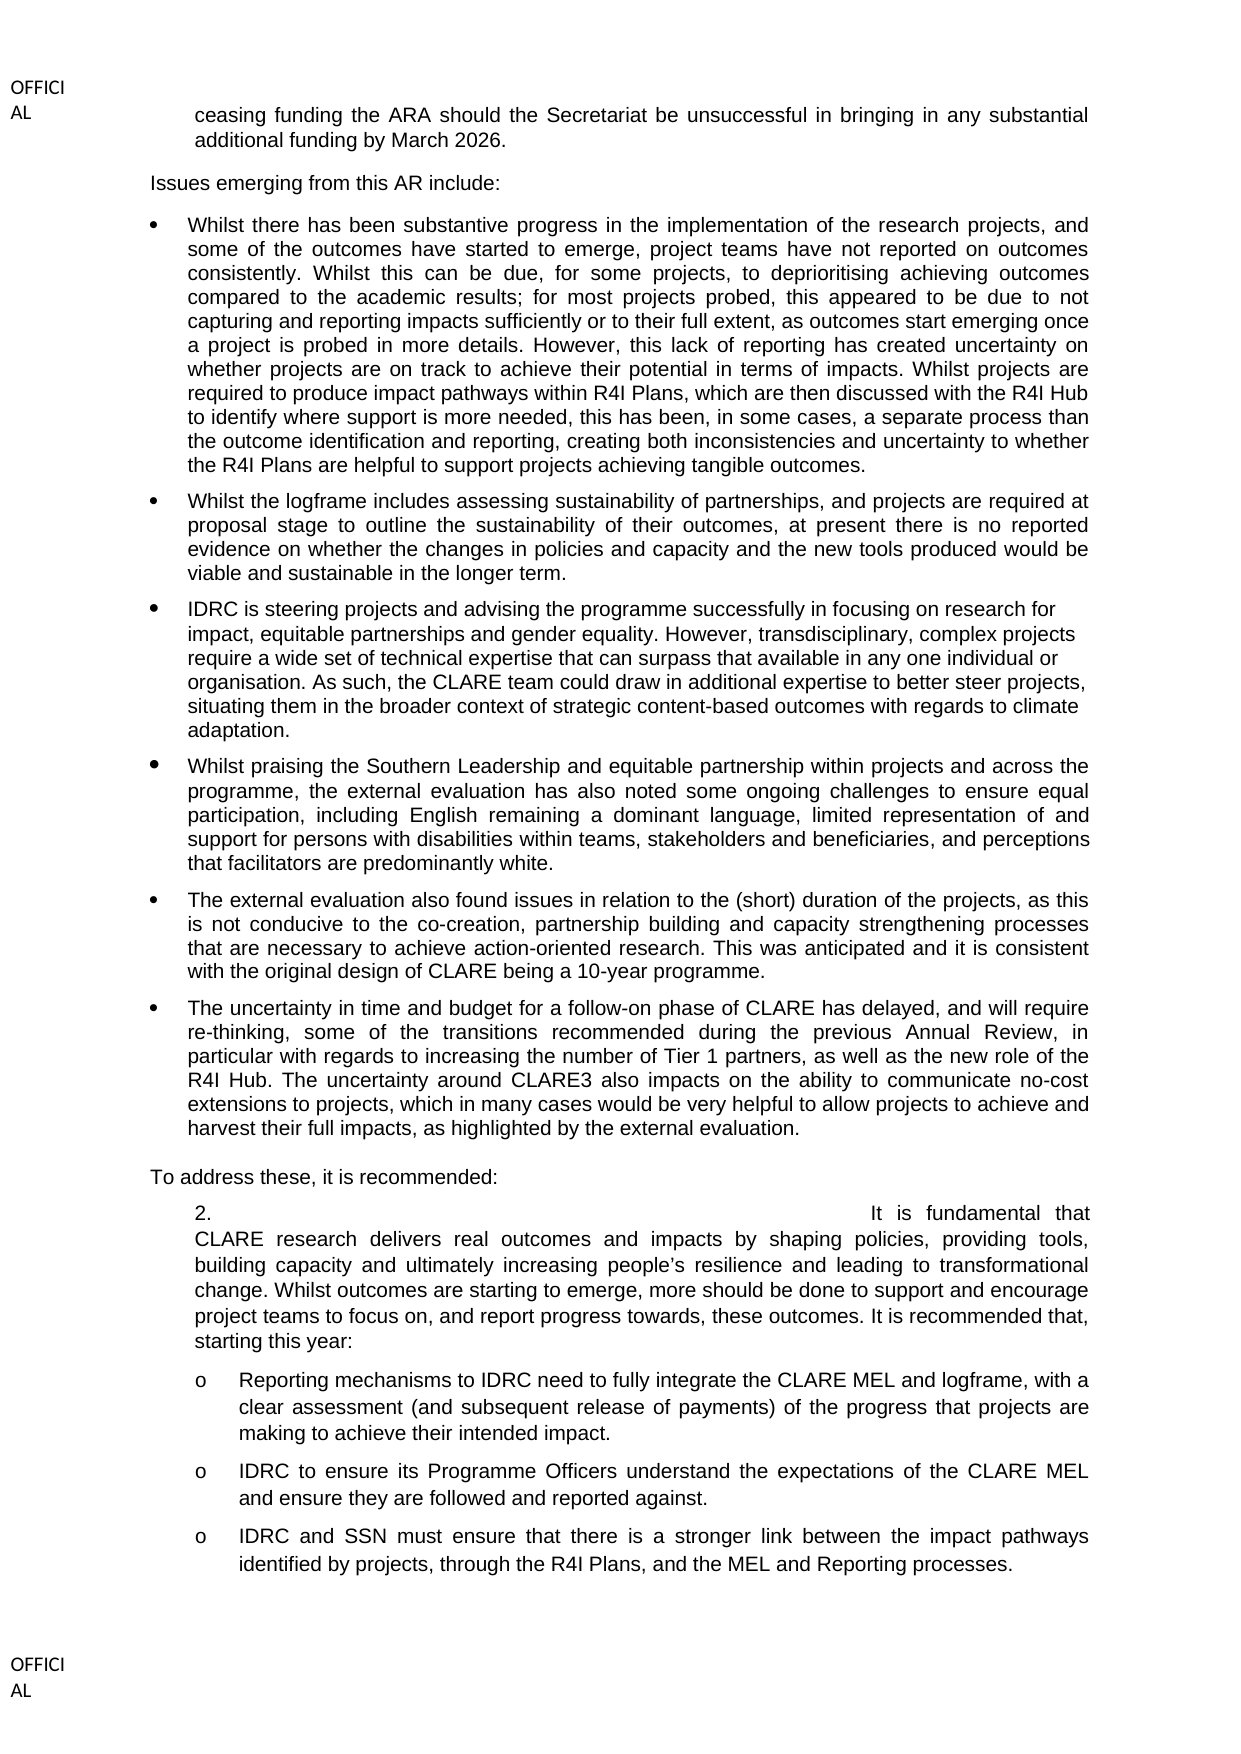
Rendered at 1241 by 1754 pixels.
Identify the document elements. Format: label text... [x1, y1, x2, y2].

list Whilst praising the Southern Leadership and equitable partnership within projects and across the programme, the external evaluation has also noted some ongoing challenges to ensure equal participation, including English remaining a dominant language, limited representation of and support for persons with disabilities within teams, stakeholders and beneficiaries, and perceptions that facilitators are predominantly white. [150, 754, 1090, 875]
list IDRC to ensure its Programme Officers understand the expectations of the CLARE MEL and ensure they are followed and reported against. [194, 1459, 1090, 1510]
text Issues emerging from this AR include: [150, 170, 1090, 194]
list The external evaluation also found issues in relation to the (short) duration of the projects, as this is not conducive to the co-creation, partnership building and capacity strengthening processes that are necessary to achieve action-oriented research. This was anticipated and it is consistent with the original design of CLARE being a 10-year programme. [150, 887, 1090, 983]
list Reporting mechanisms to IDRC need to fully integrate the CLARE MEL and logframe, with a clear assessment (and subsequent release of payments) of the progress that projects are making to achieve their intended impact. [194, 1367, 1090, 1444]
list It is fundamental that CLARE research delivers real outcomes and impacts by shaping policies, providing tools, building capacity and ultimately increasing people’s resilience and leading to transformational change. Whilst outcomes are starting to emerge, more should be done to support and encourage project teams to focus on, and report progress towards, these outcomes. It is recommended that, starting this year: [194, 1201, 1090, 1353]
list IDRC and SSN must ensure that there is a stronger link between the impact pathways identified by projects, through the R4I Plans, and the MEL and Reporting processes. [194, 1524, 1090, 1576]
list Whilst there has been substantive progress in the implementation of the research projects, and some of the outcomes have started to emerge, project teams have not reported on outcomes consistently. Whilst this can be due, for some projects, to deprioritising achieving outcomes compared to the academic results; for most projects probed, this appeared to be due to not capturing and reporting impacts sufficiently or to their full extent, as outcomes start emerging once a project is probed in more details. However, this lack of reporting has created uncertainty on whether projects are on track to achieve their potential in terms of impacts. Whilst projects are required to produce impact pathways within R4I Plans, which are then discussed with the R4I Hub to identify where support is more needed, this has been, in some cases, a separate process than the outcome identification and reporting, creating both inconsistencies and uncertainty to whether the R4I Plans are helpful to support projects achieving tangible outcomes. [150, 213, 1090, 476]
text To address these, it is recommended: [150, 1165, 1090, 1189]
list Whilst the logframe includes assessing sustainability of partnerships, and projects are required at proposal stage to outline the sustainability of their outcomes, at present there is no reported evidence on whether the changes in policies and capacity and the new tools produced would be viable and sustainable in the longer term. [150, 489, 1090, 585]
list IDRC is steering projects and advising the programme successfully in focusing on research for impact, equitable partnerships and gender equality. However, transdisciplinary, complex projects require a wide set of technical expertise that can surpass that available in any one individual or organisation. As such, the CLARE team could draw in additional expertise to better steer projects, situating them in the broader context of strategic content-based outcomes with regards to climate adaptation. [150, 597, 1090, 742]
list The uncertainty in time and budget for a follow-on phase of CLARE has delayed, and will require re-thinking, some of the transitions recommended during the previous Annual Review, in particular with regards to increasing the number of Tier 1 partners, as well as the new role of the R4I Hub. The uncertainty around CLARE3 also impacts on the ability to communicate no-cost extensions to projects, which in many cases would be very helpful to allow projects to achieve and harvest their full impacts, as highlighted by the external evaluation. [150, 996, 1090, 1140]
list ceasing funding the ARA should the Secretariat be unsuccessful in bringing in any substantial additional funding by March 2026. [194, 102, 1090, 152]
